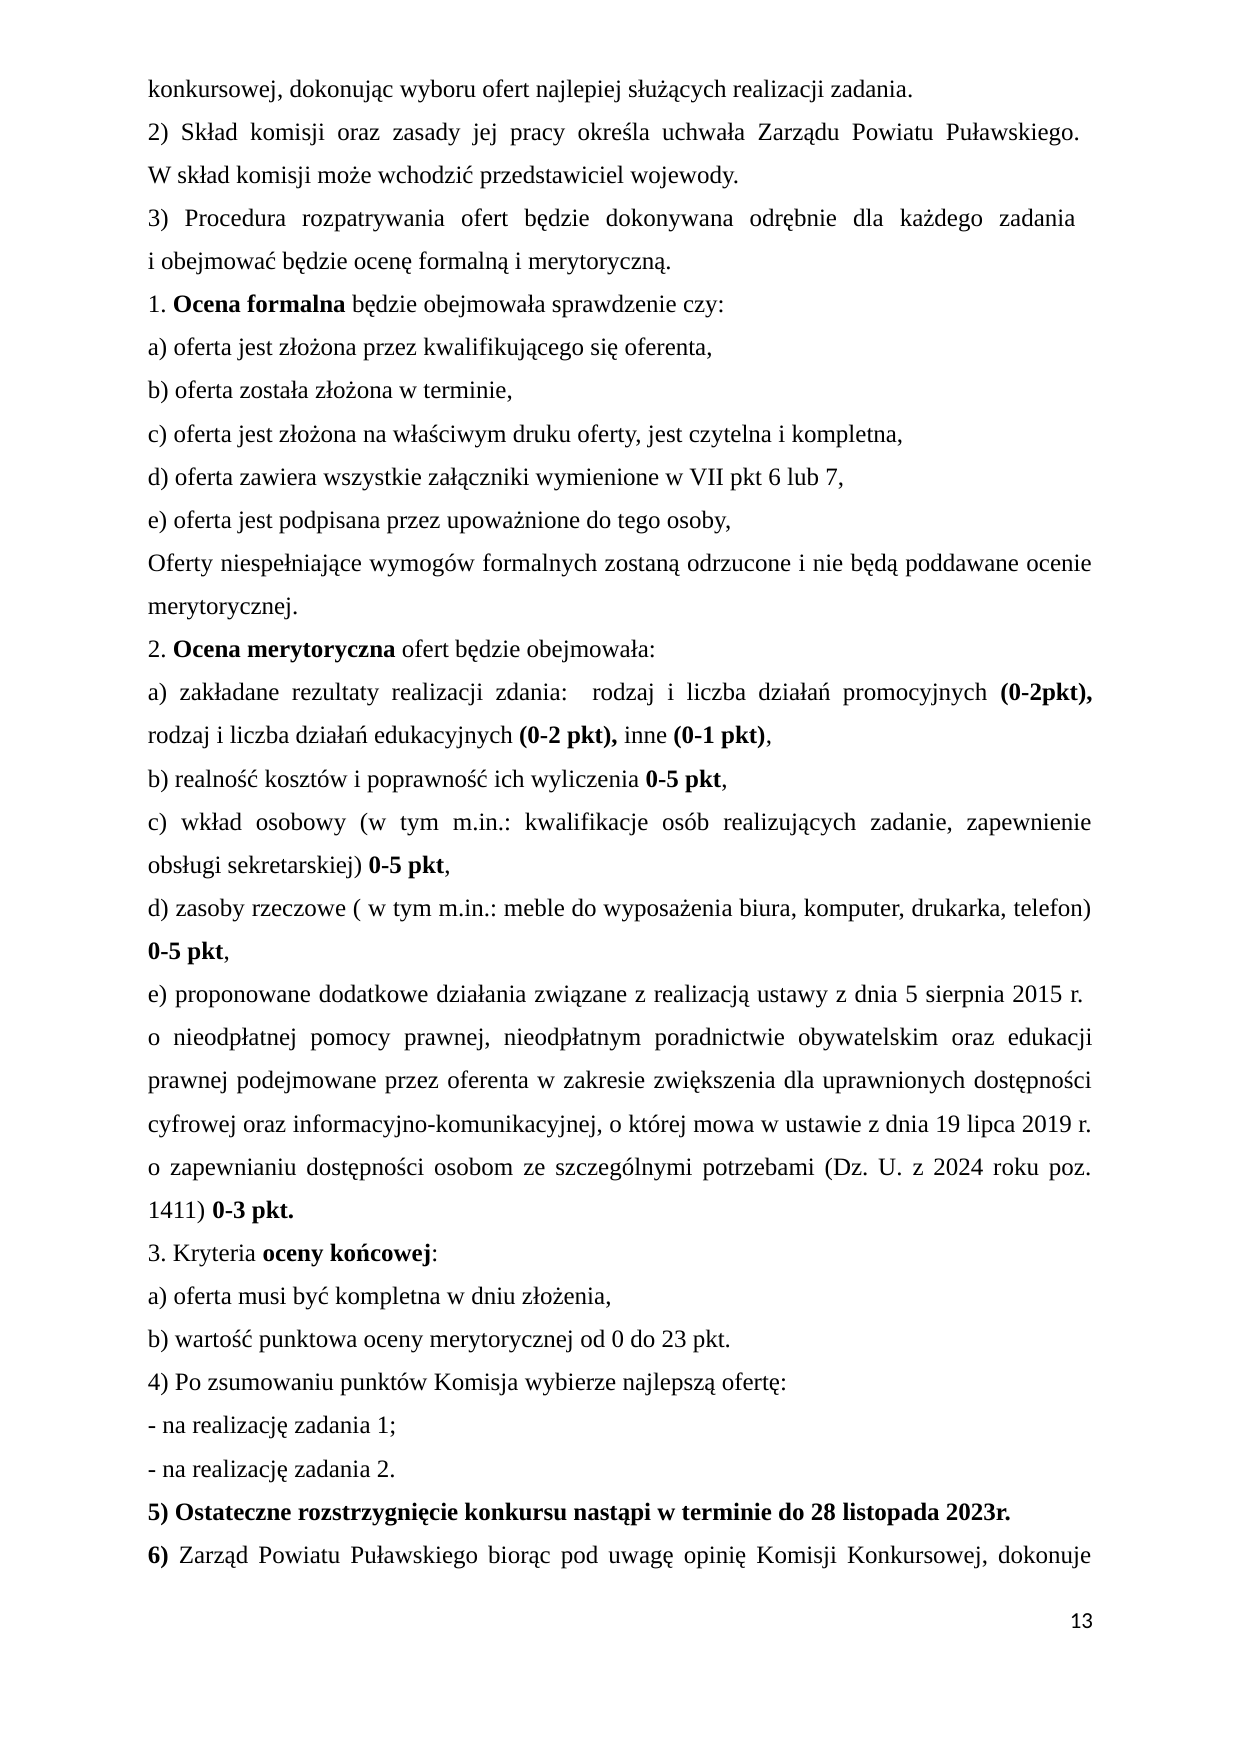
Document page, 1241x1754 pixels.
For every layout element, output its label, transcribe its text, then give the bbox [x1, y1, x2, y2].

text - na realizację zadania 1; [148, 1411, 1093, 1439]
text 2) Skład komisji oraz zasady jej pracy określa uchwała Zarządu Powiatu Puławskiego. W skład komisji może wchodzić przedstawiciel wojewody. [148, 117, 1093, 189]
text konkursowej, dokonując wyboru ofert najlepiej służących realizacji zadania. [148, 74, 1093, 102]
text a) oferta jest złożona przez kwalifikującego się oferenta, [148, 332, 1093, 361]
text Oferty niespełniające wymogów formalnych zostaną odrzucone i nie będą poddawane ocenie merytorycznej. [148, 548, 1093, 620]
text d) zasoby rzeczowe ( w tym m.in.: meble do wyposażenia biura, komputer, drukarka, telefon) 0-5 pkt, [148, 893, 1093, 965]
text a) zakładane rezultaty realizacji zdania: rodzaj i liczba działań promocyjnych (0-2pkt), rodzaj i liczba działań edukacyjnych (0-2 pkt), inne (0-1 pkt), [148, 677, 1093, 749]
text 2. Ocena merytoryczna ofert będzie obejmowała: [148, 634, 1093, 663]
text e) proponowane dodatkowe działania związane z realizacją ustawy z dnia 5 sierpnia 2015 r. o nieodpłatnej pomocy prawnej, nieodpłatnym poradnictwie obywatelskim oraz edukacji prawnej podejmowane przez oferenta w zakresie zwiększenia dla uprawnionych dostępności cyfrowej oraz informacyjno-komunikacyjnej, o której mowa w ustawie z dnia 19 lipca 2019 r. o zapewnianiu dostępności osobom ze szczególnymi potrzebami (Dz. U. z 2024 roku poz. 1411) 0-3 pkt. [148, 979, 1093, 1224]
text c) wkład osobowy (w tym m.in.: kwalifikacje osób realizujących zadanie, zapewnienie obsługi sekretarskiej) 0-5 pkt, [148, 807, 1093, 879]
text 3. Kryteria oceny końcowej: [148, 1238, 1093, 1267]
text b) realność kosztów i poprawność ich wyliczenia 0-5 pkt, [148, 764, 1093, 792]
text - na realizację zadania 2. [148, 1454, 1093, 1482]
text 6) Zarząd Powiatu Puławskiego biorąc pod uwagę opinię Komisji Konkursowej, dokonuje [148, 1540, 1093, 1569]
text b) oferta została złożona w terminie, [148, 376, 1093, 404]
text 5) Ostateczne rozstrzygnięcie konkursu nastąpi w terminie do 28 listopada 2023r. [148, 1497, 1093, 1526]
text b) wartość punktowa oceny merytorycznej od 0 do 23 pkt. [148, 1324, 1093, 1353]
text c) oferta jest złożona na właściwym druku oferty, jest czytelna i kompletna, [148, 419, 1093, 447]
text 4) Po zsumowaniu punktów Komisja wybierze najlepszą ofertę: [148, 1367, 1093, 1396]
text a) oferta musi być kompletna w dniu złożenia, [148, 1281, 1093, 1310]
text d) oferta zawiera wszystkie załączniki wymienione w VII pkt 6 lub 7, [148, 462, 1093, 491]
text 1. Ocena formalna będzie obejmowała sprawdzenie czy: [148, 289, 1093, 318]
text 3) Procedura rozpatrywania ofert będzie dokonywana odrębnie dla każdego zadania i obejmować będzie ocenę formalną i merytoryczną. [148, 203, 1093, 275]
text e) oferta jest podpisana przez upoważnione do tego osoby, [148, 505, 1093, 534]
